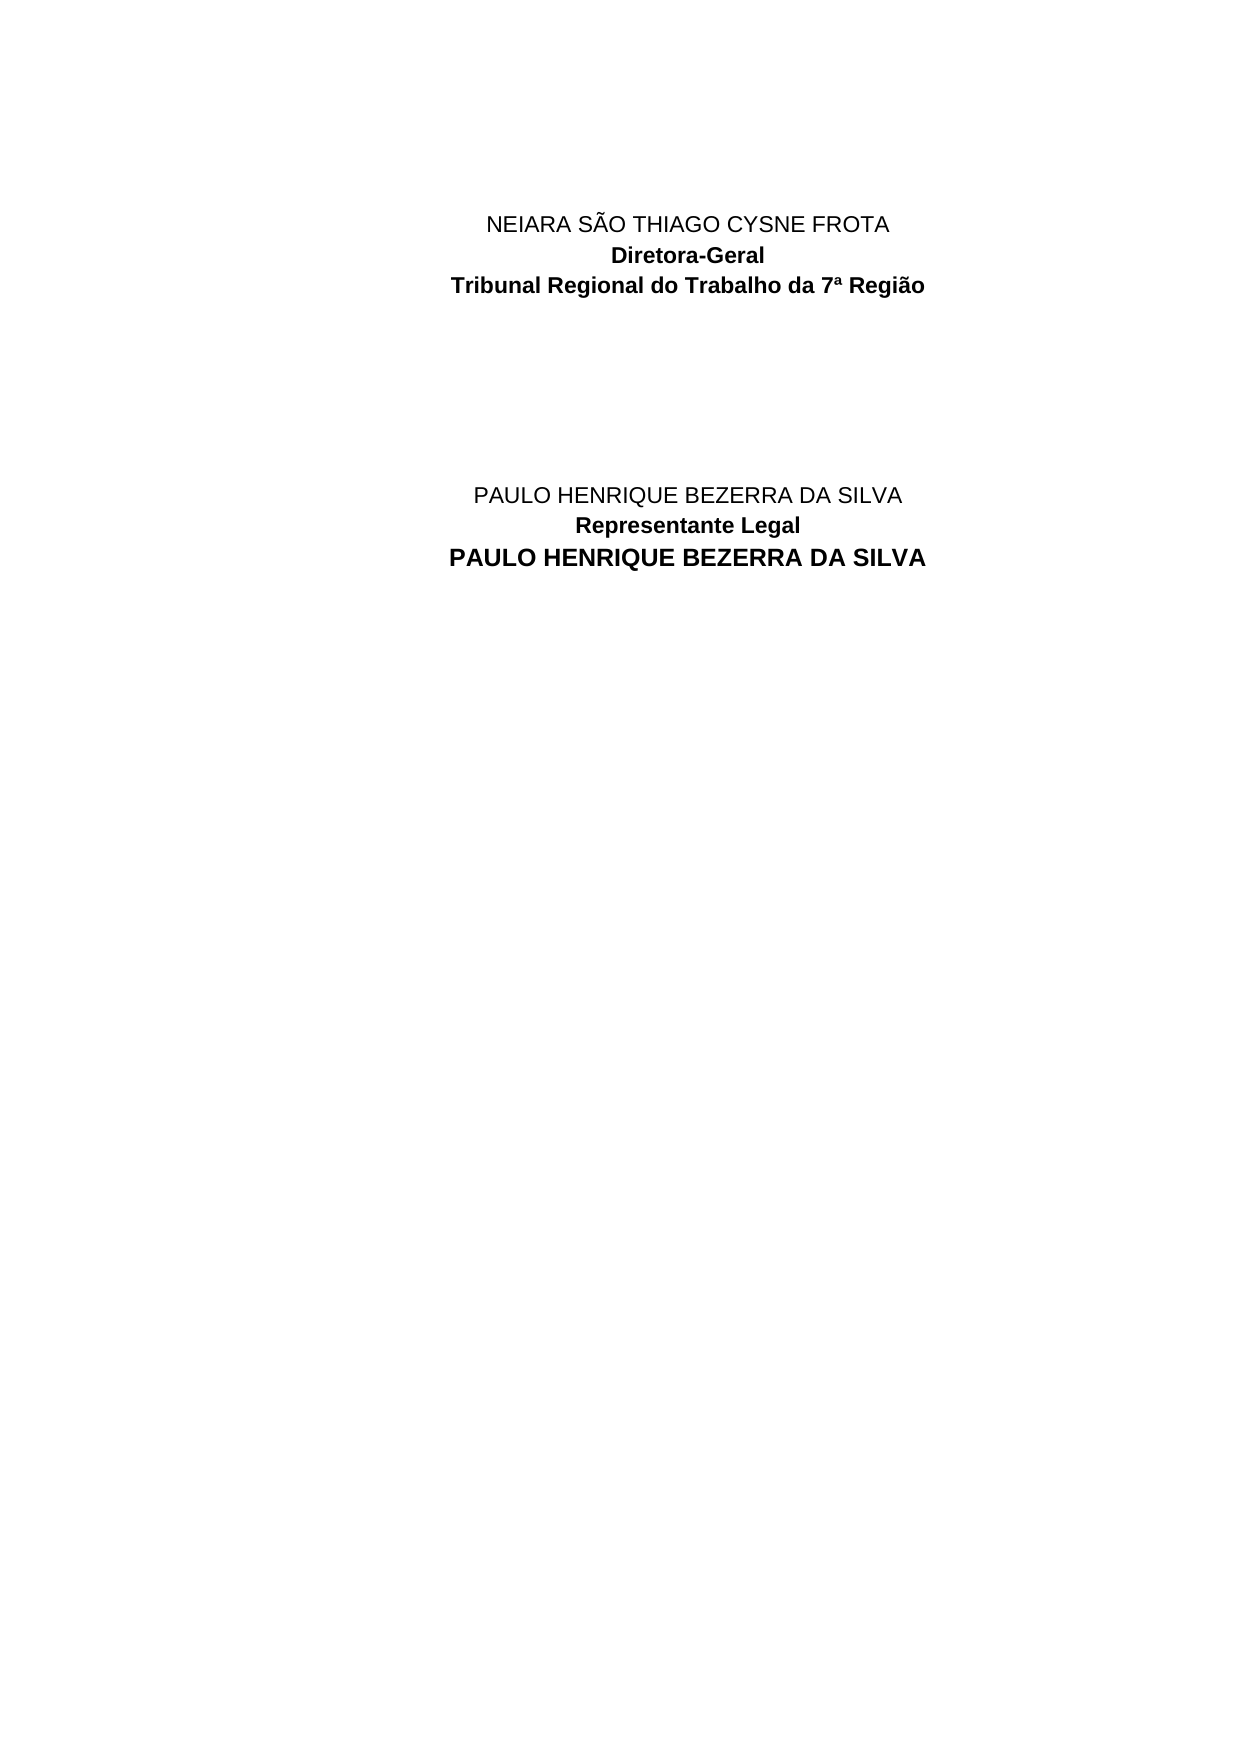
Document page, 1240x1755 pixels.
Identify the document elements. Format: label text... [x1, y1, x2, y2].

text NEIARA SÃO THIAGO CYSNE FROTA Diretora-Geral Tribunal Regional do Trabalho da 7ª Região [148, 211, 1228, 298]
text PAULO HENRIQUE BEZERRA DA SILVA Representante Legal PAULO HENRIQUE BEZERRA DA SILVA [148, 482, 1228, 571]
